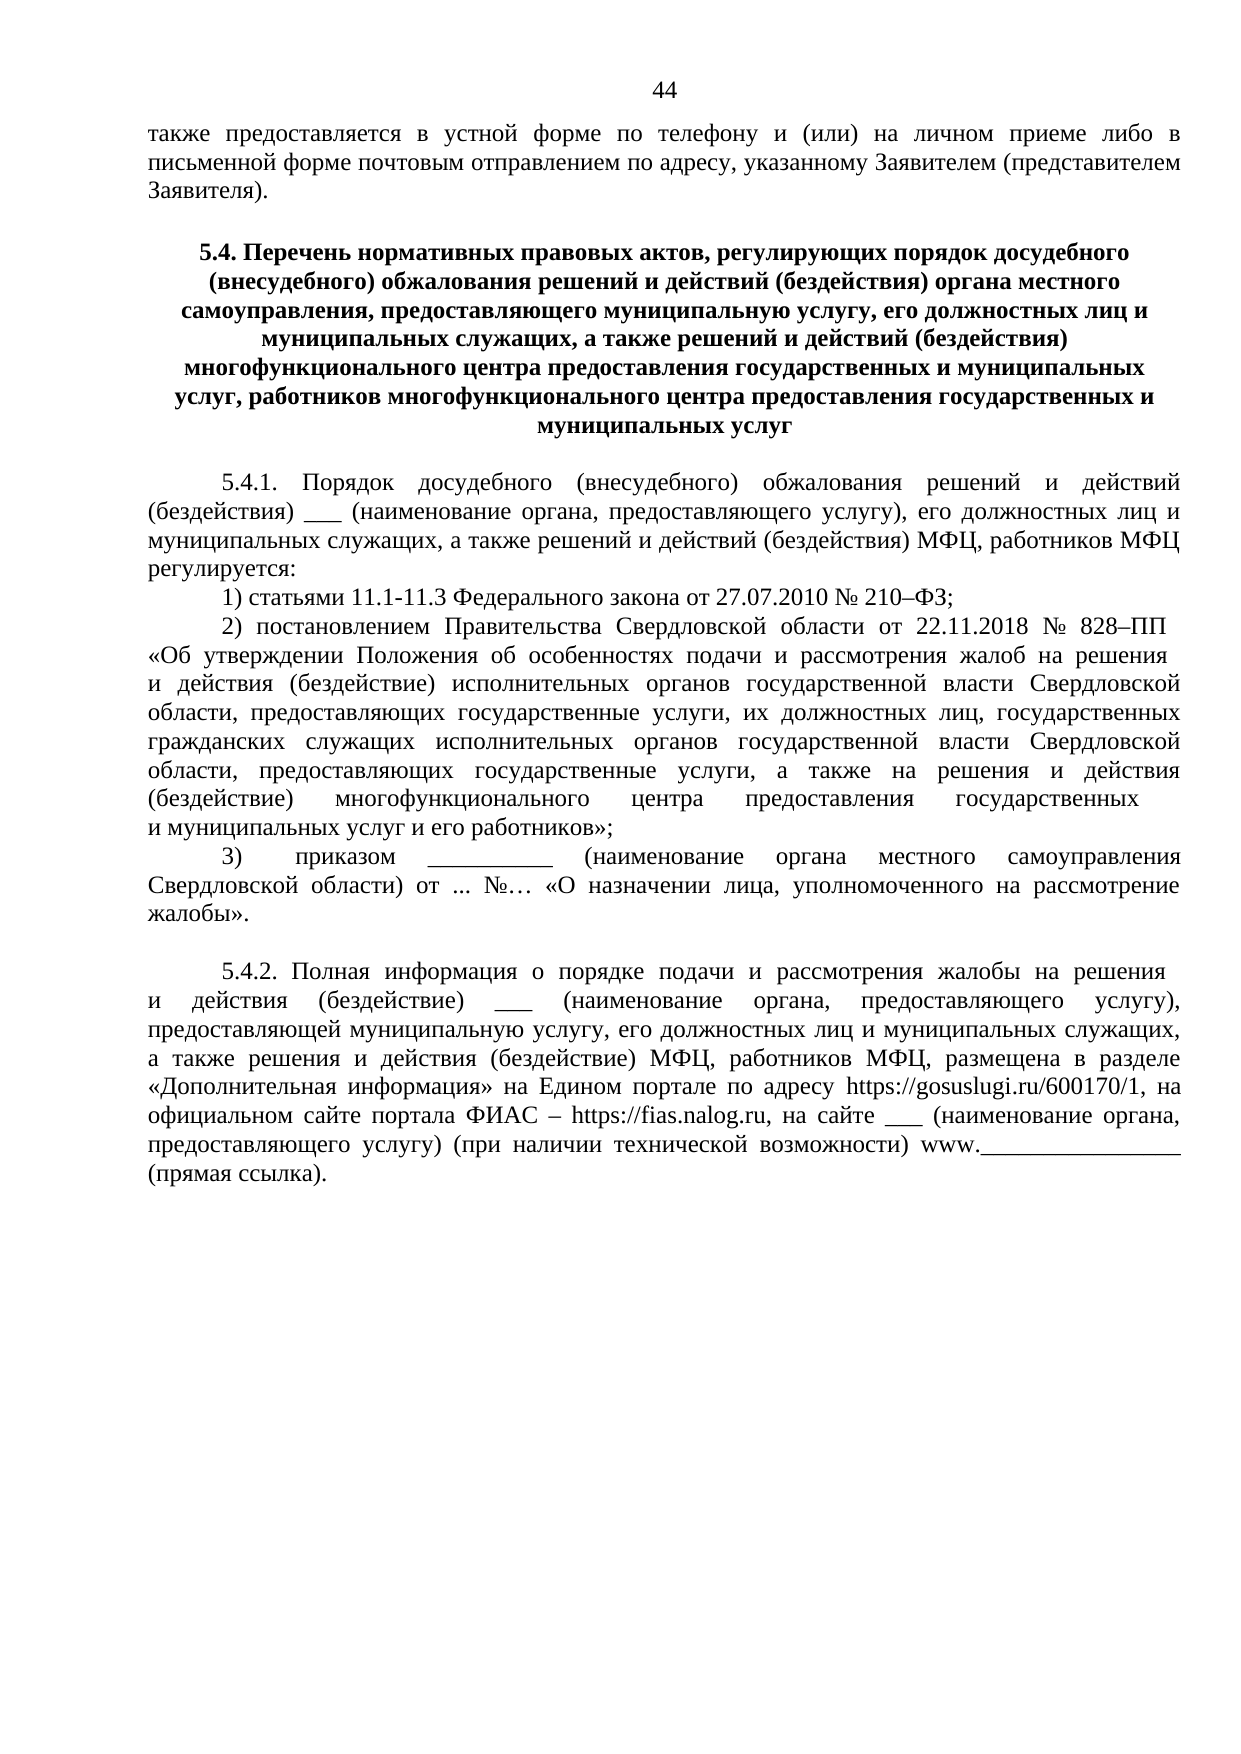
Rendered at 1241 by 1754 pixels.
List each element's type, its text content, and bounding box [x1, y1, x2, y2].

subtitle 5.4. Перечень нормативных правовых актов, регулирующих порядок досудебного (внесудебного) обжалования решений и действий (бездействия) органа местного самоуправления, предоставляющего муниципальную услугу, его должностных лиц и муниципальных служащих, а также решений и действий (бездействия) многофункционального центра предоставления государственных и муниципальных услуг, работников многофункционального центра предоставления государственных и муниципальных услуг [148, 237, 1181, 438]
text 1) статьями 11.1-11.3 Федерального закона от 27.07.2010 № 210–ФЗ; [148, 582, 1181, 611]
text 5.4.2. Полная информация о порядке подачи и рассмотрения жалобы на решения и действия (бездействие) ___ (наименование органа, предоставляющего услугу), предоставляющей муниципальную услугу, его должностных лиц и муниципальных служащих, а также решения и действия (бездействие) МФЦ, работников МФЦ, размещена в разделе «Дополнительная информация» на Едином портале по адресу https://gosuslugi.ru/600170/1, на официальном сайте портала ФИАС – https://fias.nalog.ru, на сайте ___ (наименование органа, предоставляющего услугу) (при наличии технической возможности) www.________________ (прямая ссылка). [148, 956, 1181, 1186]
text 5.4.1. Порядок досудебного (внесудебного) обжалования решений и действий (бездействия) ___ (наименование органа, предоставляющего услугу), его должностных лиц и муниципальных служащих, а также решений и действий (бездействия) МФЦ, работников МФЦ регулируется: [148, 467, 1181, 582]
text 2) постановлением Правительства Свердловской области от 22.11.2018 № 828–ПП «Об утверждении Положения об особенностях подачи и рассмотрения жалоб на решения и действия (бездействие) исполнительных органов государственной власти Свердловской области, предоставляющих государственные услуги, их должностных лиц, государственных гражданских служащих исполнительных органов государственной власти Свердловской области, предоставляющих государственные услуги, а также на решения и действия (бездействие) многофункционального центра предоставления государственных и муниципальных услуг и его работников»; [148, 611, 1181, 841]
text также предоставляется в устной форме по телефону и (или) на личном приеме либо в письменной форме почтовым отправлением по адресу, указанному Заявителем (представителем Заявителя). [148, 118, 1181, 204]
text 3) приказом __________ (наименование органа местного самоуправления Свердловской области) от ... №… «О назначении лица, уполномоченного на рассмотрение жалобы». [148, 841, 1181, 927]
